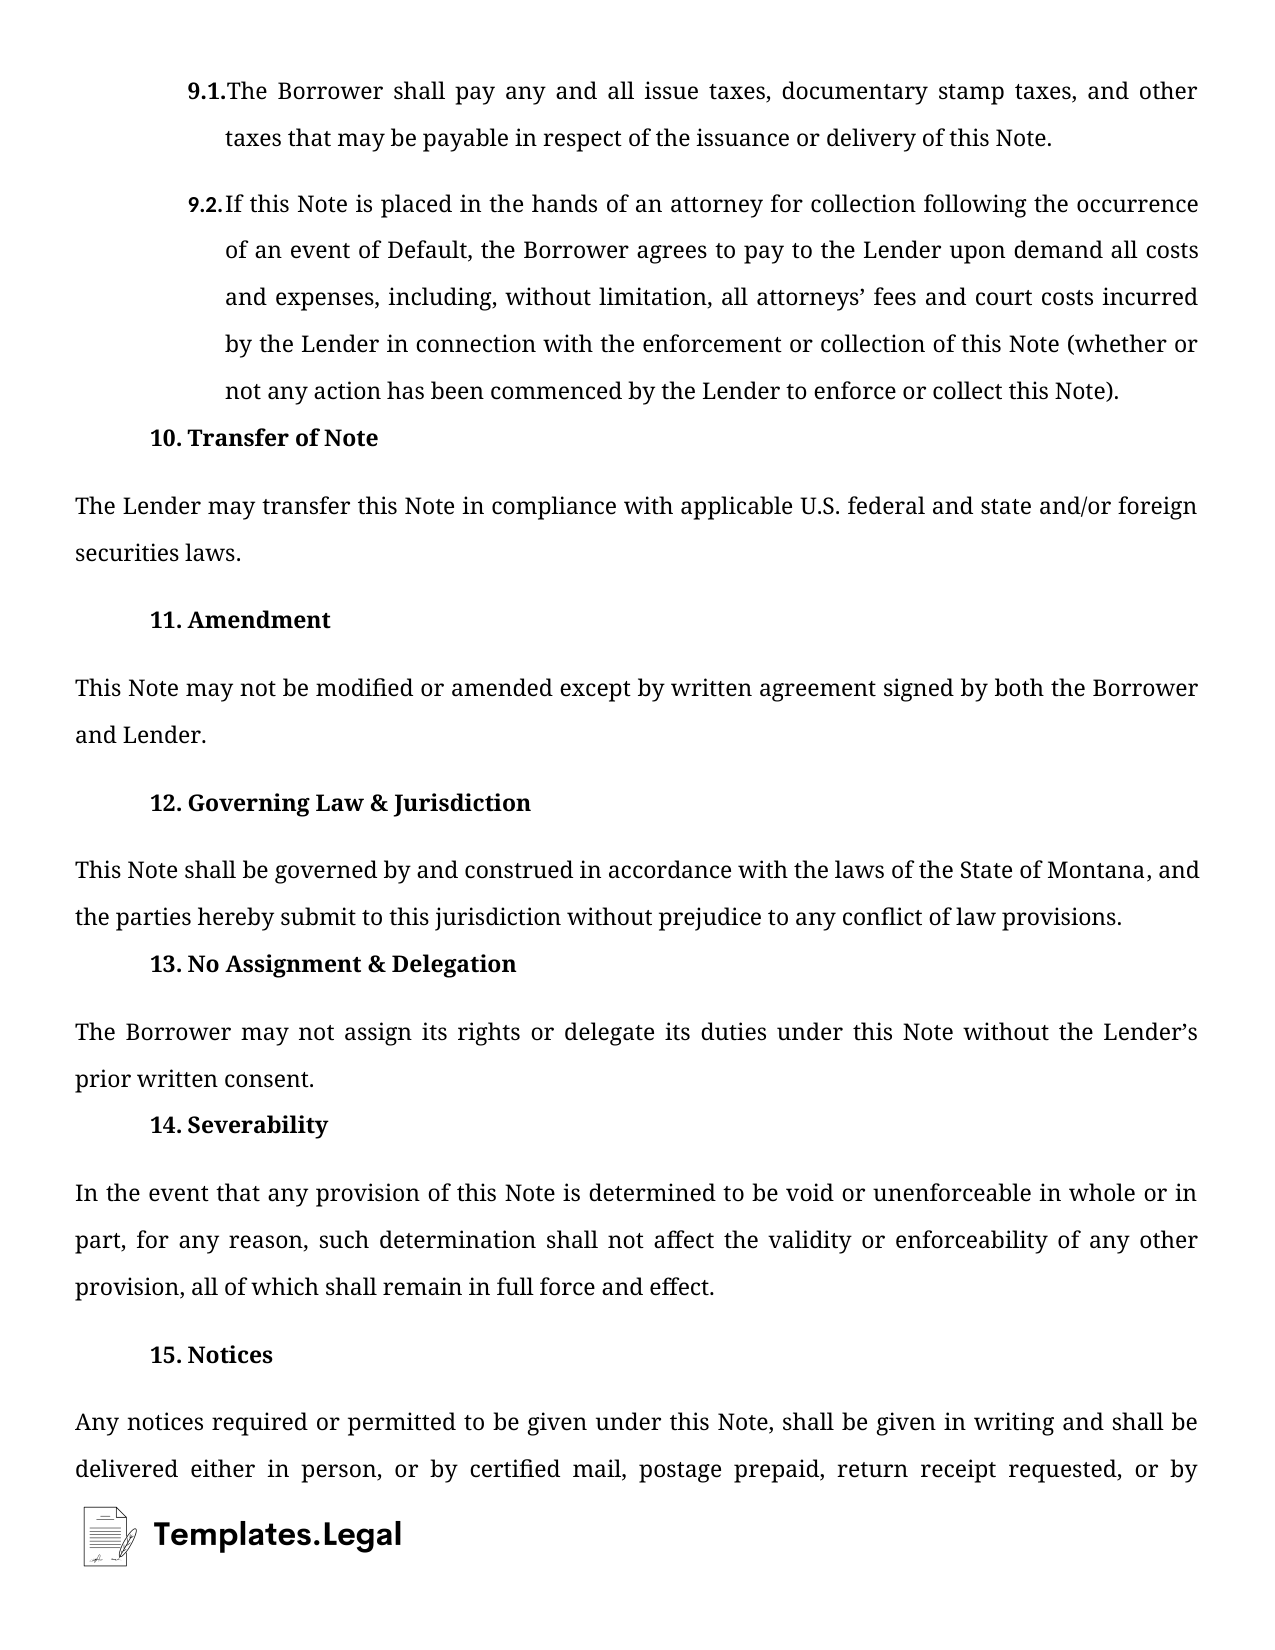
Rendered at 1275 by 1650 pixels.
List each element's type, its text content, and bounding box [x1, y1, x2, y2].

text This Note may not be modified or amended except by written agreement signed by both the Borrower and Lender. [75, 672, 1200, 750]
text This Note shall be governed by and construed in accordance with the laws of the State of Montana, and the parties hereby submit to this jurisdiction without prejudice to any conflict of law provisions. [75, 854, 1200, 932]
text The Lender may transfer this Note in compliance with applicable U.S. federal and state and/or foreign securities laws. [75, 489, 1200, 568]
list Severability [150, 1109, 1200, 1141]
list Transfer of Note [150, 422, 1200, 453]
list Notices [150, 1338, 1200, 1370]
text The Borrower may not assign its rights or delegate its duties under this Note without the Lender’s prior written consent. [75, 1016, 1200, 1094]
list If this Note is placed in the hands of an attorney for collection following the occurrence of an event of Default, the Borrower agrees to pay to the Lender upon demand all costs and expenses, including, without limitation, all attorneys’ fees and court costs incurred by the Lender in connection with the enforcement or collection of this Note (whether or not any action has been commenced by the Lender to enforce or collect this Note). [187, 187, 1200, 406]
text In the event that any provision of this Note is determined to be void or unenforceable in whole or in part, for any reason, such determination shall not affect the validity or enforceability of any other provision, all of which shall remain in full force and effect. [75, 1177, 1200, 1302]
text Any notices required or permitted to be given under this Note, shall be given in writing and shall be delivered either in person, or by certified mail, postage prepaid, return receipt requested, or by [75, 1406, 1200, 1484]
list Governing Law & Jurisdiction [150, 786, 1200, 818]
list The Borrower shall pay any and all issue taxes, documentary stamp taxes, and other taxes that may be payable in respect of the issuance or delivery of this Note. [187, 75, 1200, 153]
list No Assignment & Delegation [150, 948, 1200, 979]
list Amendment [150, 604, 1200, 635]
